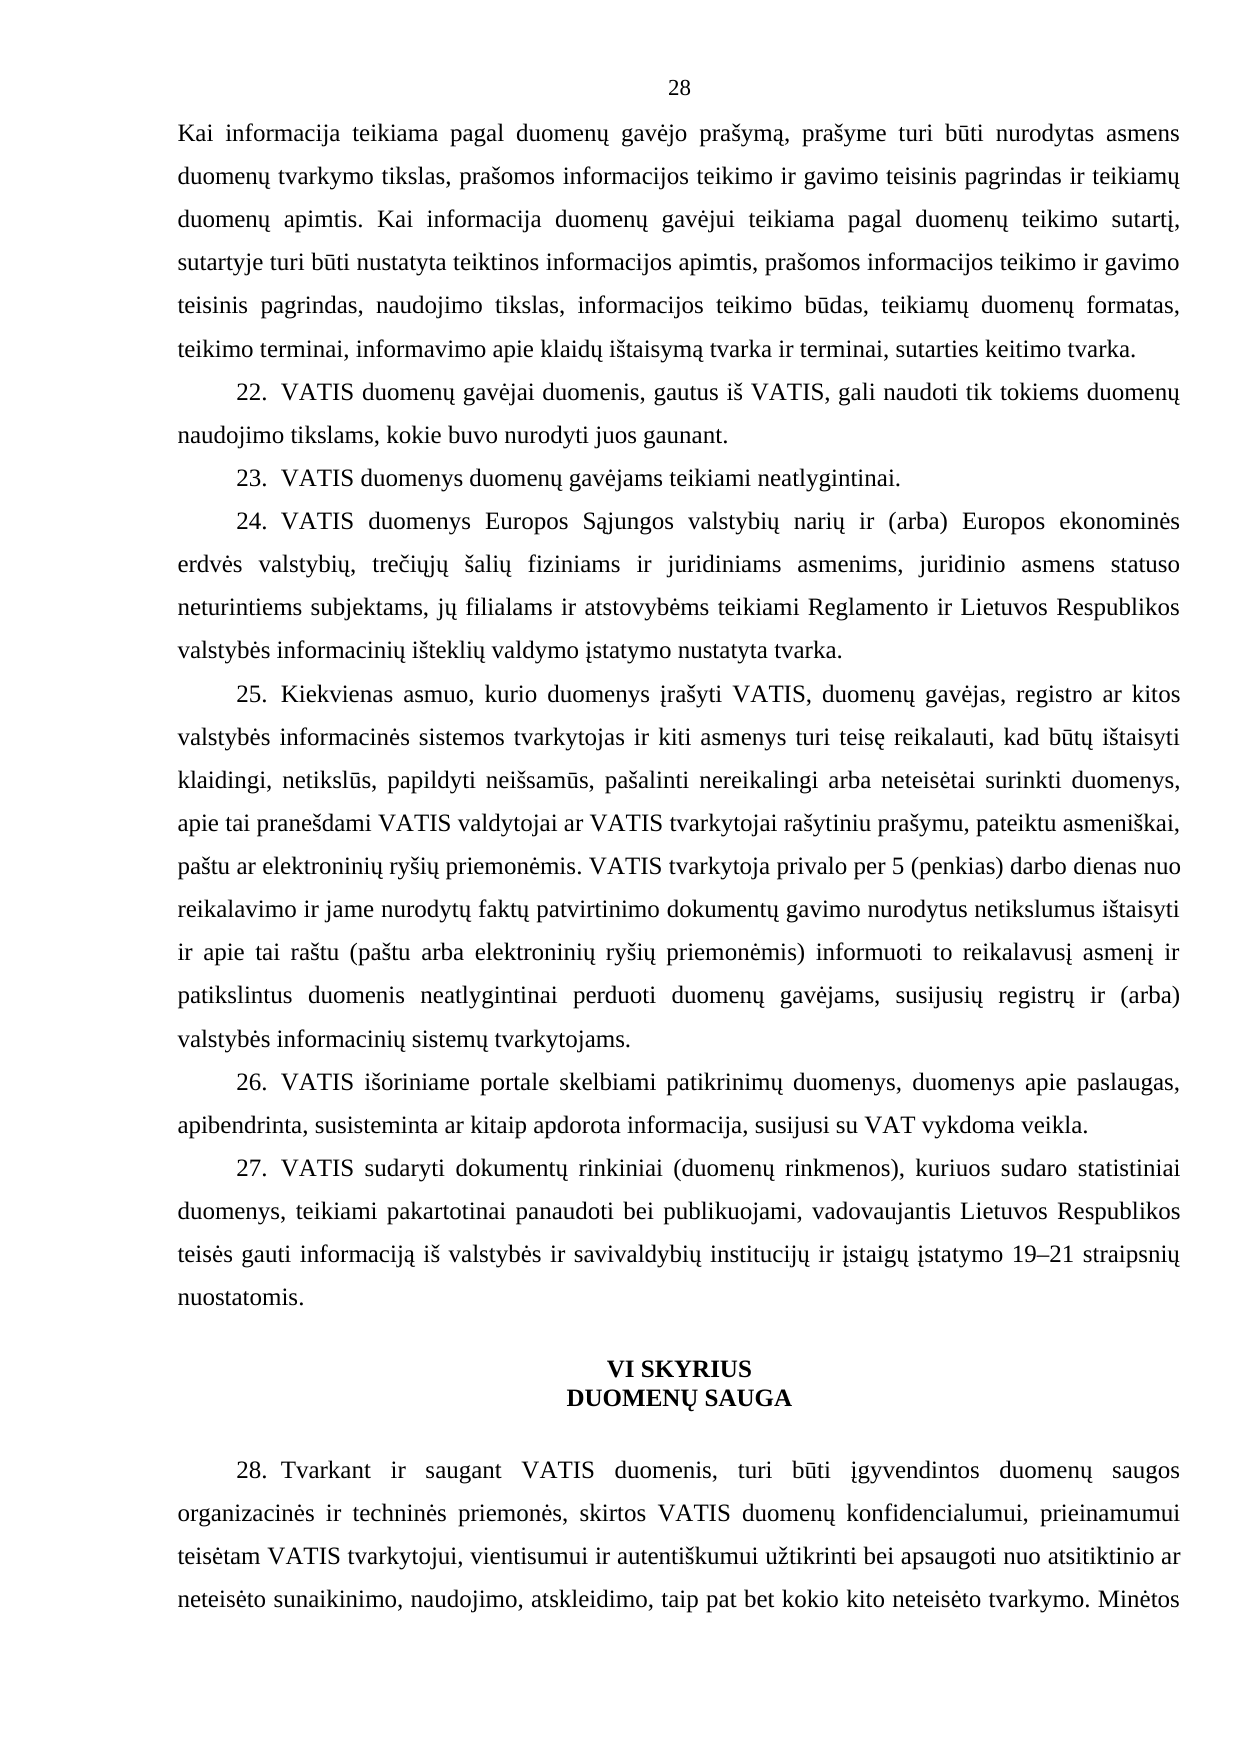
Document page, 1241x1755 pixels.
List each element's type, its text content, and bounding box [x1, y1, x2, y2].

text VI SKYRIUS [177, 1354, 1181, 1383]
text DUOMENŲ SAUGA [177, 1383, 1181, 1412]
text 27. VATIS sudaryti dokumentų rinkiniai (duomenų rinkmenos), kuriuos sudaro statistiniai duomenys, teikiami pakartotinai panaudoti bei publikuojami, vadovaujantis Lietuvos Respublikos teisės gauti informaciją iš valstybės ir savivaldybių institucijų ir įstaigų įstatymo 19–21 straipsnių nuostatomis. [177, 1153, 1181, 1311]
text 25. Kiekvienas asmuo, kurio duomenys įrašyti VATIS, duomenų gavėjas, registro ar kitos valstybės informacinės sistemos tvarkytojas ir kiti asmenys turi teisę reikalauti, kad būtų ištaisyti klaidingi, netikslūs, papildyti neišsamūs, pašalinti nereikalingi arba neteisėtai surinkti duomenys, apie tai pranešdami VATIS valdytojai ar VATIS tvarkytojai rašytiniu prašymu, pateiktu asmeniškai, paštu ar elektroninių ryšių priemonėmis. VATIS tvarkytoja privalo per 5 (penkias) darbo dienas nuo reikalavimo ir jame nurodytų faktų patvirtinimo dokumentų gavimo nurodytus netikslumus ištaisyti ir apie tai raštu (paštu arba elektroninių ryšių priemonėmis) informuoti to reikalavusį asmenį ir patikslintus duomenis neatlygintinai perduoti duomenų gavėjams, susijusių registrų ir (arba) valstybės informacinių sistemų tvarkytojams. [177, 679, 1181, 1052]
text 22. VATIS duomenų gavėjai duomenis, gautus iš VATIS, gali naudoti tik tokiems duomenų naudojimo tikslams, kokie buvo nurodyti juos gaunant. [177, 377, 1181, 449]
text 26. VATIS išoriniame portale skelbiami patikrinimų duomenys, duomenys apie paslaugas, apibendrinta, susisteminta ar kitaip apdorota informacija, susijusi su VAT vykdoma veikla. [177, 1067, 1181, 1139]
text 24. VATIS duomenys Europos Sąjungos valstybių narių ir (arba) Europos ekonominės erdvės valstybių, trečiųjų šalių fiziniams ir juridiniams asmenims, juridinio asmens statuso neturintiems subjektams, jų filialams ir atstovybėms teikiami Reglamento ir Lietuvos Respublikos valstybės informacinių išteklių valdymo įstatymo nustatyta tvarka. [177, 506, 1181, 664]
text 23. VATIS duomenys duomenų gavėjams teikiami neatlygintinai. [177, 463, 1181, 492]
text 28. Tvarkant ir saugant VATIS duomenis, turi būti įgyvendintos duomenų saugos organizacinės ir techninės priemonės, skirtos VATIS duomenų konfidencialumui, prieinamumui teisėtam VATIS tvarkytojui, vientisumui ir autentiškumui užtikrinti bei apsaugoti nuo atsitiktinio ar neteisėto sunaikinimo, naudojimo, atskleidimo, taip pat bet kokio kito neteisėto tvarkymo. Minėtos [177, 1455, 1181, 1613]
text Kai informacija teikiama pagal duomenų gavėjo prašymą, prašyme turi būti nurodytas asmens duomenų tvarkymo tikslas, prašomos informacijos teikimo ir gavimo teisinis pagrindas ir teikiamų duomenų apimtis. Kai informacija duomenų gavėjui teikiama pagal duomenų teikimo sutartį, sutartyje turi būti nustatyta teiktinos informacijos apimtis, prašomos informacijos teikimo ir gavimo teisinis pagrindas, naudojimo tikslas, informacijos teikimo būdas, teikiamų duomenų formatas, teikimo terminai, informavimo apie klaidų ištaisymą tvarka ir terminai, sutarties keitimo tvarka. [177, 118, 1181, 362]
